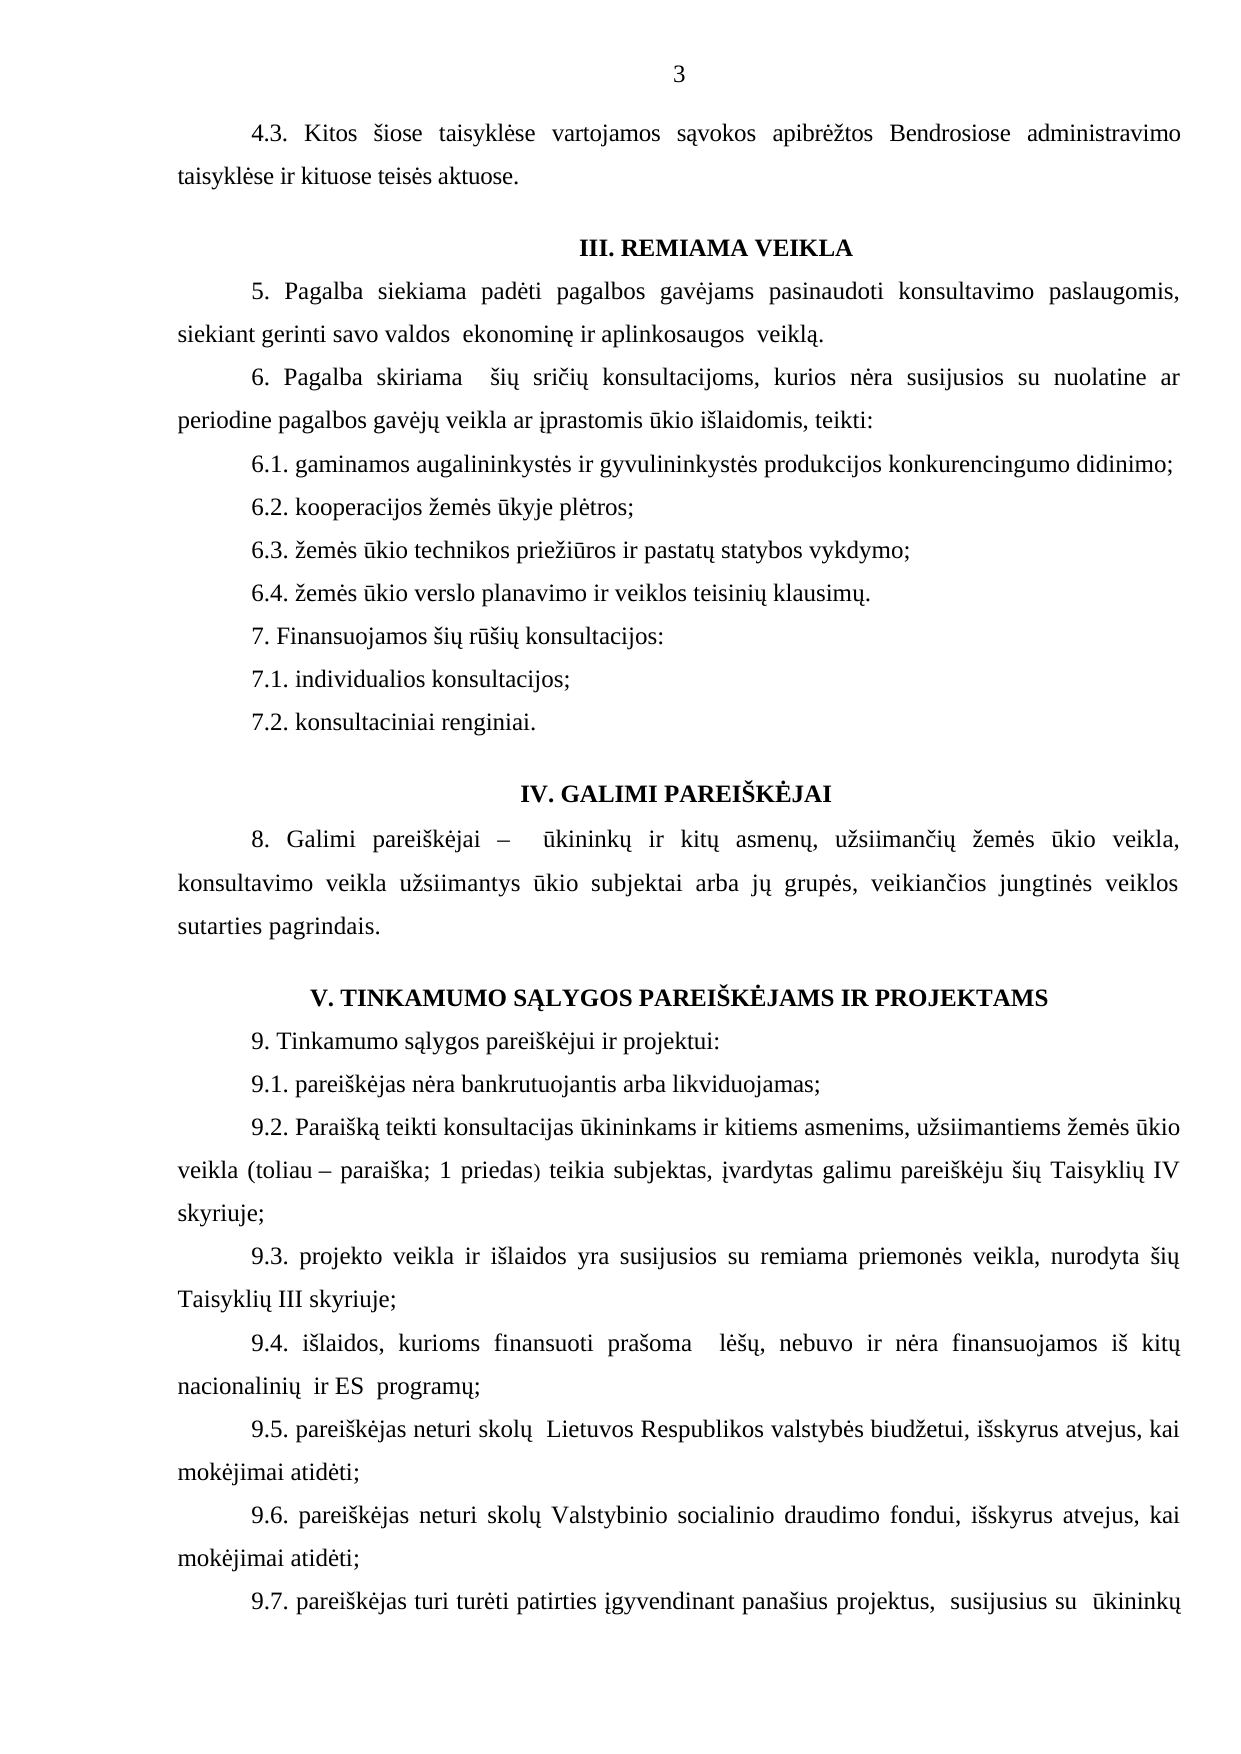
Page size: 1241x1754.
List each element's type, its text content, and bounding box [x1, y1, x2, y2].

text 9.1. pareiškėjas nėra bankrutuojantis arba likviduojamas; [177, 1069, 1181, 1098]
text 7.2. konsultaciniai renginiai. [177, 707, 1181, 736]
text 9.4. išlaidos, kurioms finansuoti prašoma lėšų, nebuvo ir nėra finansuojamos iš kitų nacionalinių ir ES programų; [177, 1328, 1181, 1399]
text 6.2. kooperacijos žemės ūkyje plėtros; [177, 492, 1181, 521]
text 9. Tinkamumo sąlygos pareiškėjui ir projektui: [177, 1026, 1181, 1054]
text 9.2. Paraišką teikti konsultacijas ūkininkams ir kitiems asmenims, užsiimantiems žemės ūkio veikla (toliau – paraiška; 1 priedas) teikia subjektas, įvardytas galimu pareiškėju šių Taisyklių IV skyriuje; [177, 1112, 1181, 1227]
text 4.3. Kitos šiose taisyklėse vartojamos sąvokos apibrėžtos Bendrosiose administravimo taisyklėse ir kituose teisės aktuose. [177, 118, 1181, 190]
text V. TINKAMUMO SĄLYGOS PAREIŠKĖJAMS IR PROJEKTAMS [177, 983, 1181, 1011]
text 9.7. pareiškėjas turi turėti patirties įgyvendinant panašius projektus, susijusius su ūkininkų [177, 1586, 1181, 1615]
text 9.6. pareiškėjas neturi skolų Valstybinio socialinio draudimo fondui, išskyrus atvejus, kai mokėjimai atidėti; [177, 1500, 1181, 1572]
text IV. GALIMI PAREIŠKĖJAI [177, 779, 1181, 808]
text 6.4. žemės ūkio verslo planavimo ir veiklos teisinių klausimų. [177, 578, 1181, 607]
text 7.1. individualios konsultacijos; [177, 664, 1181, 693]
text 9.5. pareiškėjas neturi skolų Lietuvos Respublikos valstybės biudžetui, išskyrus atvejus, kai mokėjimai atidėti; [177, 1414, 1181, 1486]
text III. REMIAMA VEIKLA [177, 233, 1181, 262]
text 6.3. žemės ūkio technikos priežiūros ir pastatų statybos vykdymo; [177, 535, 1181, 564]
text 6.1. gaminamos augalininkystės ir gyvulininkystės produkcijos konkurencingumo didinimo; [177, 449, 1181, 477]
text 9.3. projekto veikla ir išlaidos yra susijusios su remiama priemonės veikla, nurodyta šių Taisyklių III skyriuje; [177, 1241, 1181, 1313]
text 8. Galimi pareiškėjai – ūkininkų ir kitų asmenų, užsiimančių žemės ūkio veikla, konsultavimo veikla užsiimantys ūkio subjektai arba jų grupės, veikiančios jungtinės veiklos sutarties pagrindais. [177, 824, 1181, 939]
text 7. Finansuojamos šių rūšių konsultacijos: [177, 621, 1181, 650]
text 6. Pagalba skiriama šių sričių konsultacijoms, kurios nėra susijusios su nuolatine ar periodine pagalbos gavėjų veikla ar įprastomis ūkio išlaidomis, teikti: [177, 362, 1181, 434]
text 5. Pagalba siekiama padėti pagalbos gavėjams pasinaudoti konsultavimo paslaugomis, siekiant gerinti savo valdos ekonominę ir aplinkosaugos veiklą. [177, 276, 1181, 348]
